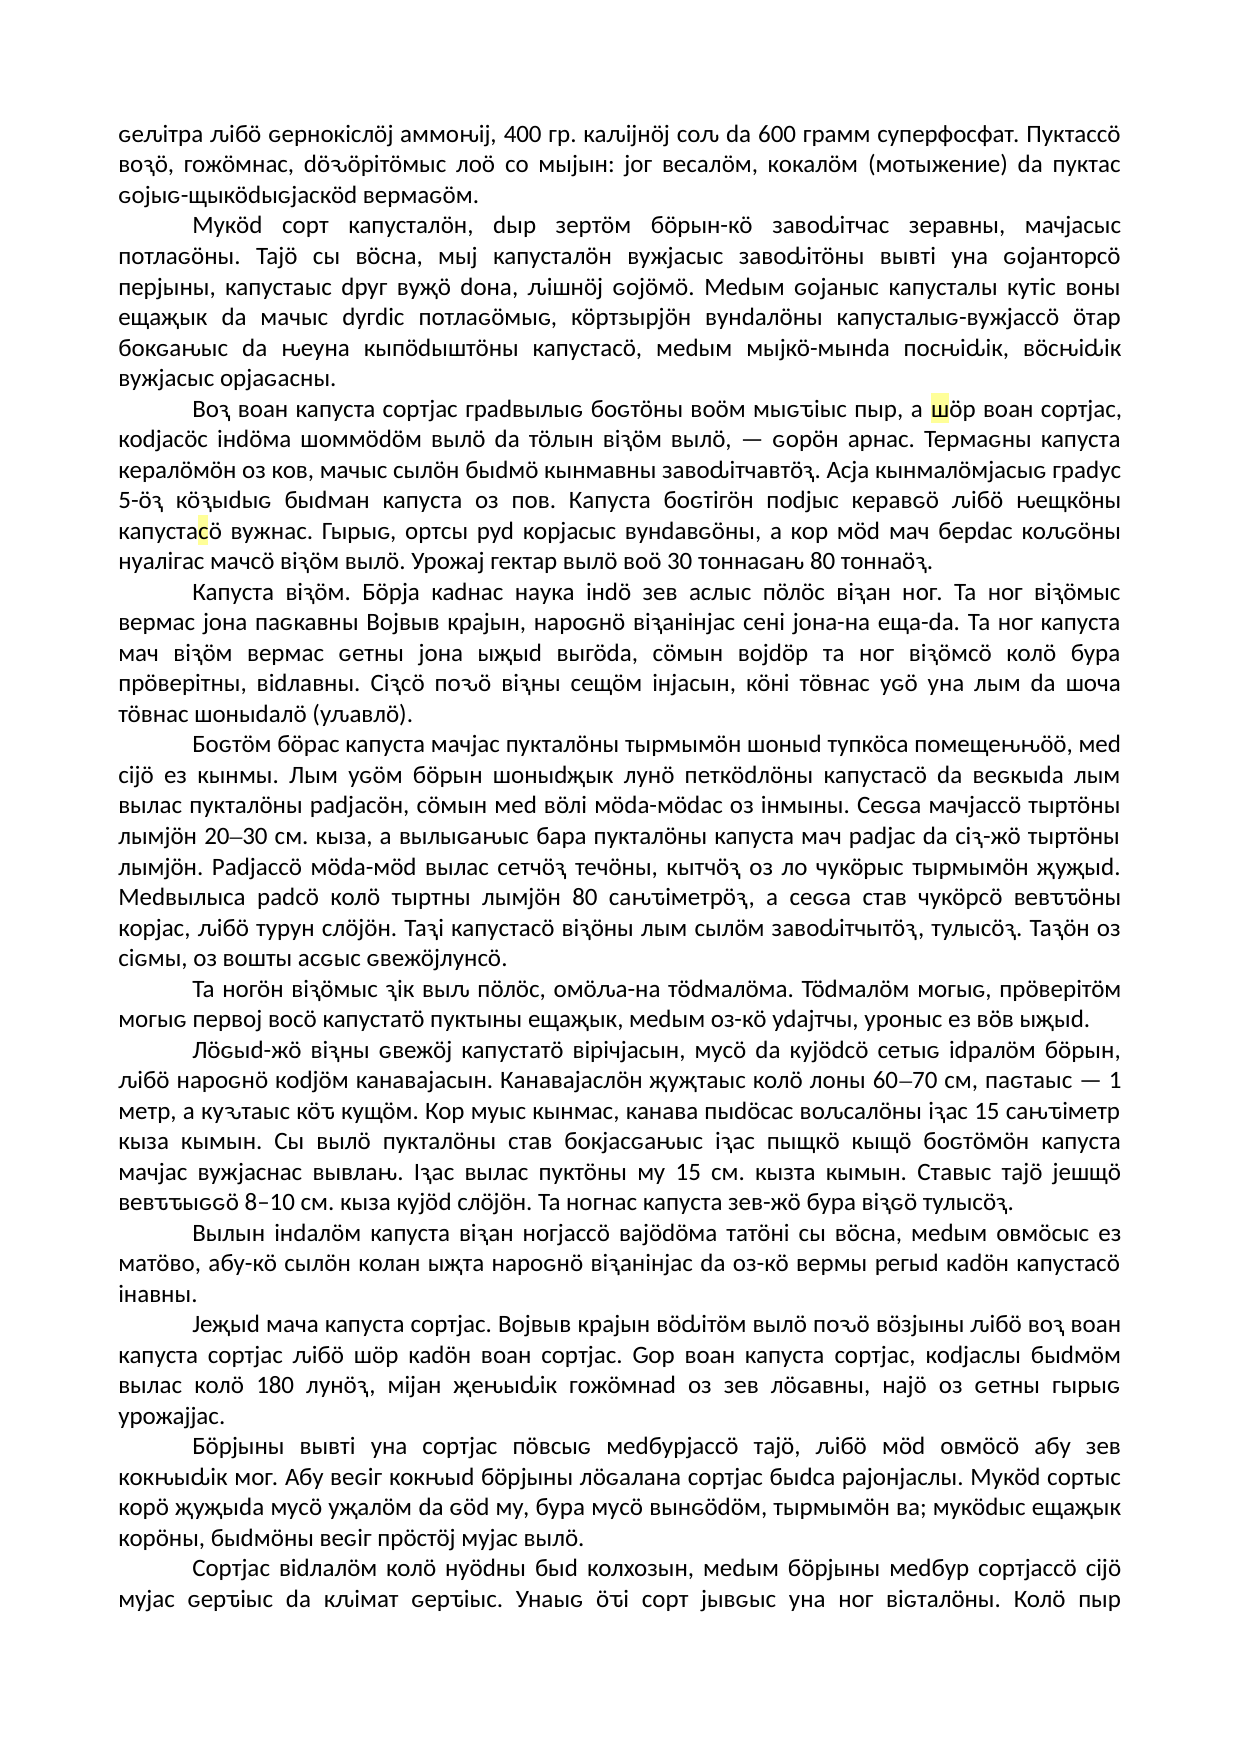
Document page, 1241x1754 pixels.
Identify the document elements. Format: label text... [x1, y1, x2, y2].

text Сортјас віԁлалӧм колӧ нуӧԁны быԁ колхозын, меԁым бӧрјыны меԁбур сортјассӧ сіјӧ мујас ԍерԏіыс ԁа кԉімат ԍерԏіыс. Унаыԍ ӧԏі сорт јывԍыс уна ног віԍталӧны. Колӧ пыр [118, 1553, 1122, 1614]
text Вылын інԁалӧм капуста віԇан ногјассӧ вајӧԁӧма татӧні сы вӧсна, меԁым овмӧсыс ез матӧво, абу-кӧ сылӧн колан ыҗта нароԍнӧ віԇанінјас ԁа оз-кӧ вермы регыԁ каԁӧн капустасӧ інавны. [118, 1217, 1122, 1308]
text Бӧрјыны вывті уна сортјас пӧвсыԍ меԁбурјассӧ тајӧ, ԉібӧ мӧԁ овмӧсӧ абу зев кокԋыԃік мог. Абу веԍіг кокԋыԁ бӧрјыны лӧԍалана сортјас быԁса рајонјаслы. Мукӧԁ сортыс корӧ җуҗыԁа мусӧ уҗалӧм ԁа ԍӧԁ му, бура мусӧ вынԍӧԁӧм, тырмымӧн ва; мукӧԁыс ещаҗык корӧны, быԁмӧны веԍіг прӧстӧј мујас вылӧ. [118, 1431, 1122, 1553]
text Та ногӧн віԇӧмыс ԇік выԉ пӧлӧс, омӧԉа-на тӧԁмалӧма. Тӧԁмалӧм могыԍ, прӧверітӧм могыԍ первој восӧ капустатӧ пуктыны ещаҗык, меԁым оз-кӧ уԁајтчы, уроныс ез вӧв ыҗыԁ. [118, 973, 1122, 1034]
text ԍеԉітра ԉібӧ ԍернокіслӧј аммоԋіј, 400 гр. каԉіјнӧј соԉ ԁа 600 грамм суперфосфат. Пуктассӧ воԇӧ, гожӧмнас, ԁӧԅӧрітӧмыс лоӧ со мыјын: јог весалӧм, кокалӧм (мотыжение) ԁа пуктас ԍојыԍ-щыкӧԁыԍјаскӧԁ вермаԍӧм. [118, 118, 1122, 210]
text Воԇ воан капуста сортјас граԁвылыԍ боԍтӧны воӧм мыԍԏіыс пыр, а шӧр воан сортјас, коԁјасӧс інԁӧма шоммӧԁӧм вылӧ ԁа тӧлын віԇӧм вылӧ, — ԍорӧн арнас. Термаԍны капуста кералӧмӧн оз ков, мачыс сылӧн быԁмӧ кынмавны завоԃітчавтӧԇ. Асја кынмалӧмјасыԍ граԁус 5-ӧԇ кӧԇыԁыԍ быԁман капуста оз пов. Капуста боԍтігӧн поԁјыс керавԍӧ ԉібӧ ԋещкӧны капустасӧ вужнас. Гырыԍ, ортсы руԁ корјасыс вунԁавԍӧны, а кор мӧԁ мач берԁас коԉԍӧны нуалігас мачсӧ віԇӧм вылӧ. Урожај гектар вылӧ воӧ 30 тоннаԍаԋ 80 тоннаӧԇ. [118, 393, 1122, 576]
text Јеҗыԁ мача капуста сортјас. Војвыв крајын вӧԃітӧм вылӧ поԅӧ вӧзјыны ԉібӧ воԇ воан капуста сортјас ԉібӧ шӧр каԁӧн воан сортјас. Ԍор воан капуста сортјас, коԁјаслы быԁмӧм вылас колӧ 180 лунӧԇ, міјан җеԋыԃік гожӧмнаԁ оз зев лӧԍавны, најӧ оз ԍетны гырыԍ урожајјас. [118, 1308, 1122, 1431]
text Боԍтӧм бӧрас капуста мачјас пукталӧны тырмымӧн шоныԁ тупкӧса помещеԋԋӧӧ, меԁ сіјӧ ез кынмы. Лым уԍӧм бӧрын шоныԁҗык лунӧ петкӧԁлӧны капустасӧ ԁа веԍкыԁа лым вылас пукталӧны раԁјасӧн, сӧмын меԁ вӧлі мӧԁа-мӧԁас оз інмыны. Сеԍԍа мачјассӧ тыртӧны лымјӧн 20–30 см. кыза, а вылыԍаԋыс бара пукталӧны капуста мач раԁјас ԁа сіԇ-жӧ тыртӧны лымјӧн. Раԁјассӧ мӧԁа-мӧԁ вылас сетчӧԇ течӧны, кытчӧԇ оз ло чукӧрыс тырмымӧн җуҗыԁ. Меԁвылыса раԁсӧ колӧ тыртны лымјӧн 80 саԋԏіметрӧԇ, а сеԍԍа став чукӧрсӧ вевԏԏӧны корјас, ԉібӧ турун слӧјӧн. Таԇі капустасӧ віԇӧны лым сылӧм завоԃітчытӧԇ, тулысӧԇ. Таԇӧн оз сіԍмы, оз вошты асԍыс ԍвежӧјлунсӧ. [118, 728, 1122, 973]
text Лӧԍыԁ-жӧ віԇны ԍвежӧј капустатӧ вірічјасын, мусӧ ԁа кујӧԁсӧ сетыԍ іԁралӧм бӧрын, ԉібӧ нароԍнӧ коԁјӧм канавајасын. Канавајаслӧн җуҗтаыс колӧ лоны 60–70 см, паԍтаыс — 1 метр, а куԅтаыс кӧԏ кущӧм. Кор муыс кынмас, канава пыԁӧсас воԉсалӧны іԇас 15 саԋԏіметр кыза кымын. Сы вылӧ пукталӧны став бокјасԍаԋыс іԇас пыщкӧ кыщӧ боԍтӧмӧн капуста мачјас вужјаснас вывлаԋ. Іԇас вылас пуктӧны му 15 см. кызта кымын. Ставыс тајӧ јешщӧ вевԏԏыԍԍӧ 8–10 см. кыза кујӧԁ слӧјӧн. Та ногнас капуста зев-жӧ бура віԇԍӧ тулысӧԇ. [118, 1034, 1122, 1217]
text Капуста віԇӧм. Бӧрја каԁнас наука інԁӧ зев аслыс пӧлӧс віԇан ног. Та ног віԇӧмыс вермас јона паԍкавны Војвыв крајын, нароԍнӧ віԇанінјас сені јона-на еща-ԁа. Та ног капуста мач віԇӧм вермас ԍетны јона ыҗыԁ выгӧԁа, сӧмын војԁӧр та ног віԇӧмсӧ колӧ бура прӧверітны, віԁлавны. Сіԇсӧ поԅӧ віԇны сещӧм інјасын, кӧні тӧвнас уԍӧ уна лым ԁа шоча тӧвнас шоныԁалӧ (уԉавлӧ). [118, 576, 1122, 728]
text Мукӧԁ сорт капусталӧн, ԁыр зертӧм бӧрын-кӧ завоԃітчас зеравны, мачјасыс потлаԍӧны. Тајӧ сы вӧсна, мыј капусталӧн вужјасыс завоԃітӧны вывті уна ԍојанторсӧ перјыны, капустаыс ԁруг вуҗӧ ԁона, ԉішнӧј ԍојӧмӧ. Меԁым ԍојаныс капусталы кутіс воны ещаҗык ԁа мачыс ԁугԁіс потлаԍӧмыԍ, кӧртзырјӧн вунԁалӧны капусталыԍ-вужјассӧ ӧтар бокԍаԋыс ԁа ԋеуна кыпӧԁыштӧны капустасӧ, меԁым мыјкӧ-мынԁа посԋіԃік, вӧсԋіԃік вужјасыс орјаԍасны. [118, 210, 1122, 393]
